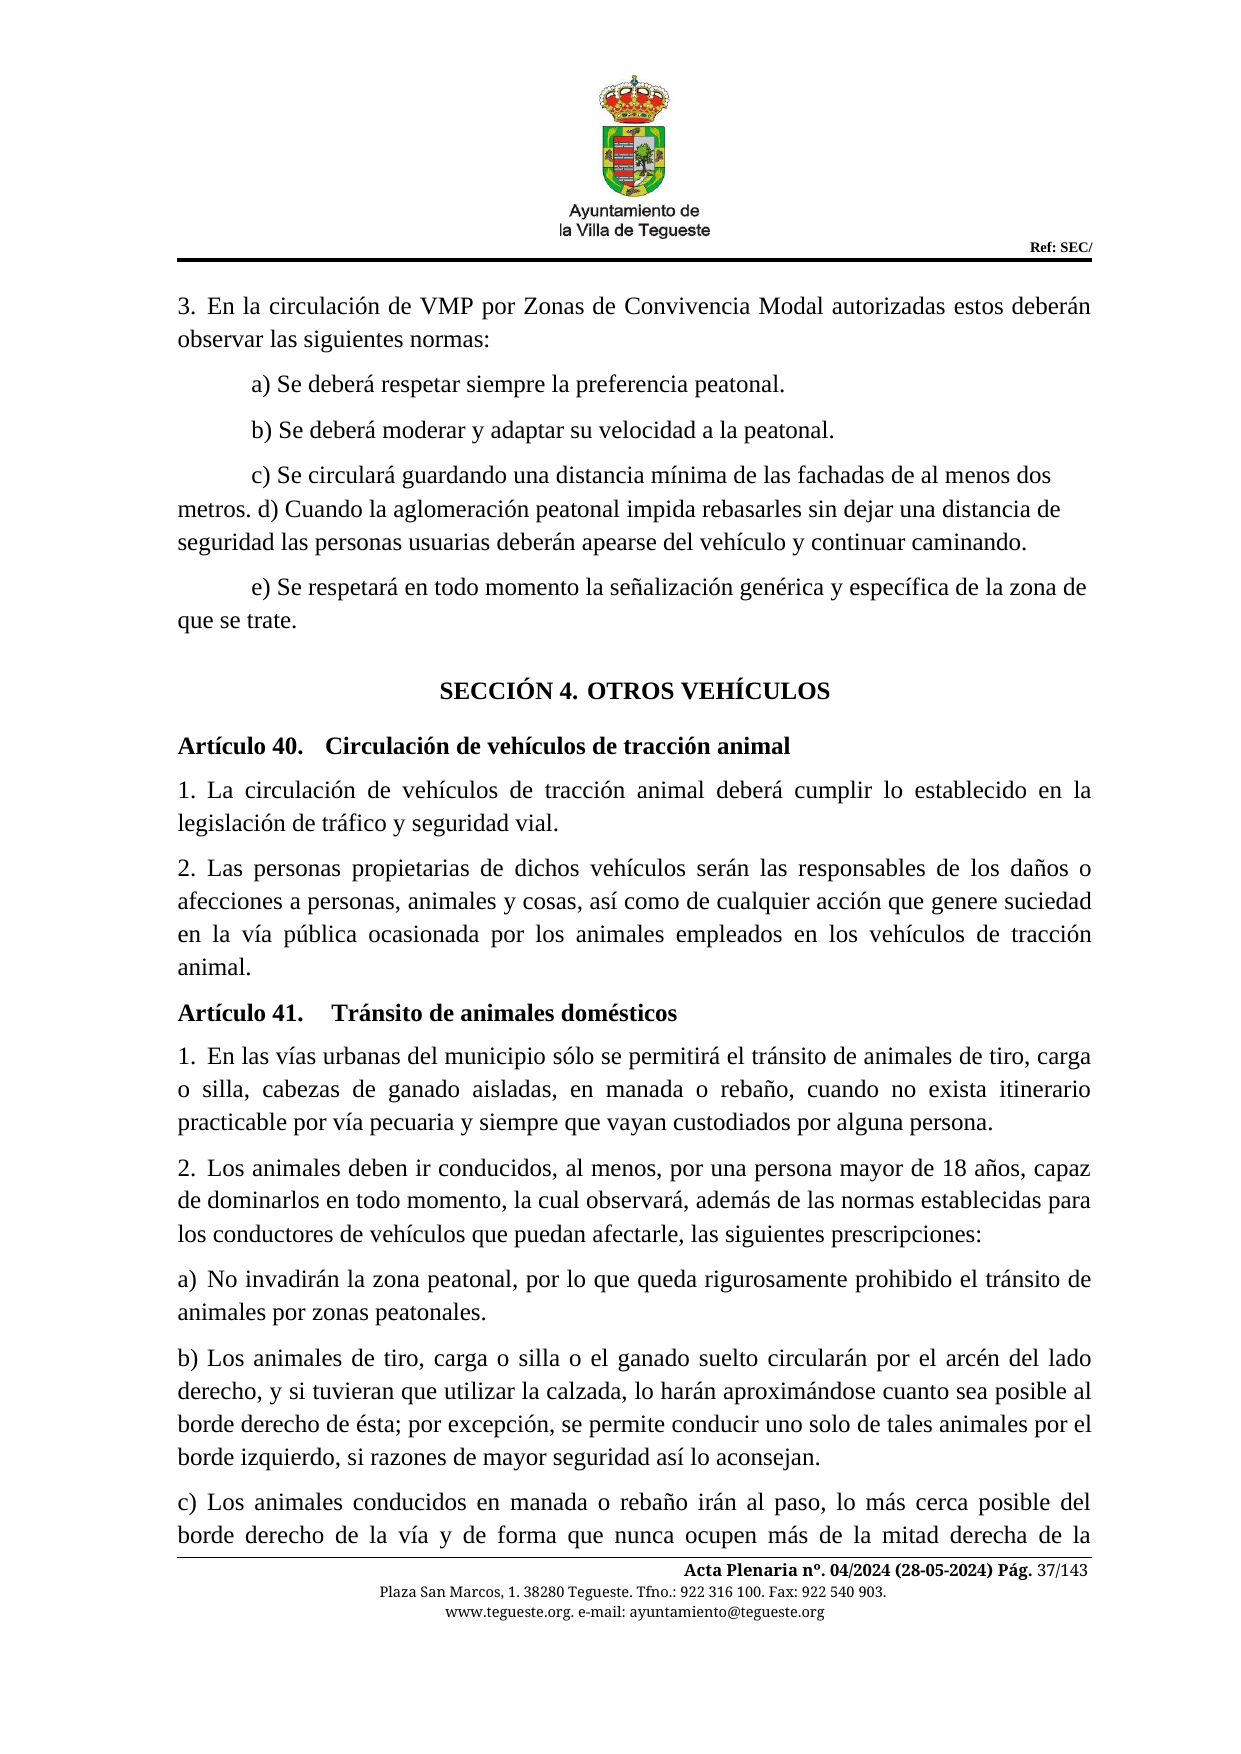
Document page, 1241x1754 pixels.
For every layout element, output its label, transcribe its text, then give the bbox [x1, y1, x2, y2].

list No invadirán la zona peatonal, por lo que queda rigurosamente prohibido el tránsito de animales por zonas peatonales. [177, 1264, 1092, 1326]
list Circulación de vehículos de tracción animal [177, 731, 1092, 760]
list e) Se respetará en todo momento la señalización genérica y específica de la zona de que se trate. [177, 572, 1092, 634]
list Los animales deben ir conducidos, al menos, por una persona mayor de 18 años, capaz de dominarlos en todo momento, la cual observará, además de las normas establecidas para los conductores de vehículos que puedan afectarle, las siguientes prescripciones: [177, 1153, 1092, 1247]
list Las personas propietarias de dichos vehículos serán las responsables de los daños o afecciones a personas, animales y cosas, así como de cualquier acción que genere suciedad en la vía pública ocasionada por los animales empleados en los vehículos de tracción animal. [177, 853, 1092, 981]
list Tránsito de animales domésticos [177, 998, 1092, 1027]
list En las vías urbanas del municipio sólo se permitirá el tránsito de animales de tiro, carga o silla, cabezas de ganado aisladas, en manada o rebaño, cuando no exista itinerario practicable por vía pecuaria y siempre que vayan custodiados por alguna persona. [177, 1041, 1092, 1136]
list OTROS VEHÍCULOS [177, 676, 1092, 704]
list La circulación de vehículos de tracción animal deberá cumplir lo establecido en la legislación de tráfico y seguridad vial. [177, 775, 1092, 836]
list a) Se deberá respetar siempre la preferencia peatonal. [177, 369, 1092, 398]
list En la circulación de VMP por Zonas de Convivencia Modal autorizadas estos deberán observar las siguientes normas: [177, 291, 1092, 353]
list c) Se circulará guardando una distancia mínima de las fachadas de al menos dos metros. d) Cuando la aglomeración peatonal impida rebasarles sin dejar una distancia de seguridad las personas usuarias deberán apearse del vehículo y continuar caminando. [177, 461, 1092, 555]
list Los animales de tiro, carga o silla o el ganado suelto circularán por el arcén del lado derecho, y si tuvieran que utilizar la calzada, lo harán aproximándose cuanto sea posible al borde derecho de ésta; por excepción, se permite conducir uno solo de tales animales por el borde izquierdo, si razones de mayor seguridad así lo aconsejan. [177, 1343, 1092, 1471]
list Los animales conducidos en manada o rebaño irán al paso, lo más cerca posible del borde derecho de la vía y de forma que nunca ocupen más de la mitad derecha de la [177, 1487, 1092, 1549]
list b) Se deberá moderar y adaptar su velocidad a la peatonal. [177, 415, 1092, 444]
